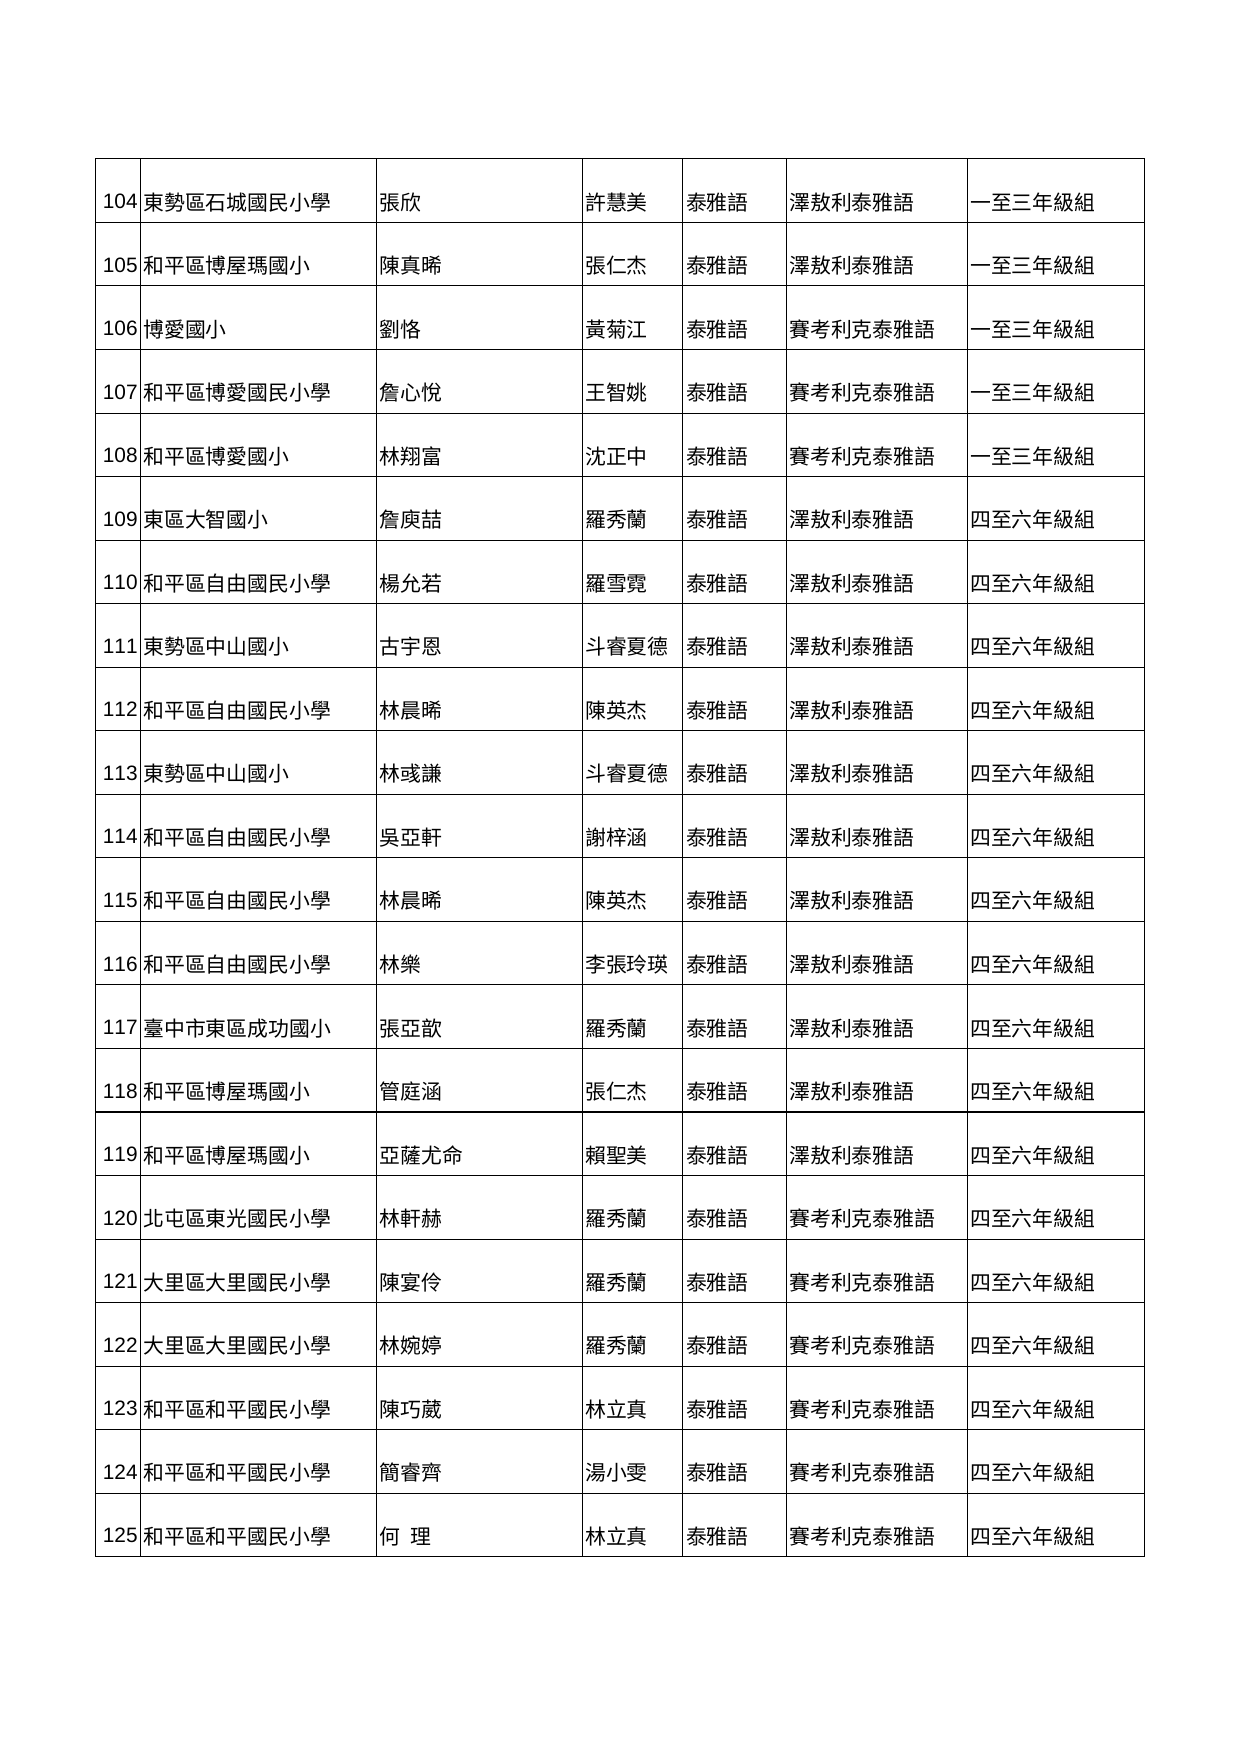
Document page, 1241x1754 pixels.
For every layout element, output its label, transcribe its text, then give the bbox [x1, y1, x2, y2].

table_cell 湯小雯 [583, 1430, 682, 1493]
table_cell 澤敖利泰雅語 [787, 604, 967, 667]
table_cell 105 [96, 223, 140, 285]
table_cell 詹心悅 [377, 350, 582, 412]
table_cell 四至六年級組 [968, 1113, 1144, 1175]
table_cell 泰雅語 [683, 731, 786, 794]
table_cell 四至六年級組 [968, 922, 1144, 984]
table_cell 林軒赫 [377, 1176, 582, 1238]
table_cell 泰雅語 [683, 223, 786, 285]
table_cell 張仁杰 [583, 1049, 682, 1111]
table_cell 117 [96, 985, 140, 1048]
table_cell 斗睿夏德 [583, 731, 682, 794]
table_cell 泰雅語 [683, 414, 786, 476]
table_cell 謝梓涵 [583, 795, 682, 857]
table_cell 四至六年級組 [968, 795, 1144, 857]
table_cell 和平區和平國民小學 [141, 1494, 376, 1556]
table_cell 123 [96, 1367, 140, 1429]
table_cell 124 [96, 1430, 140, 1493]
table_cell 泰雅語 [683, 668, 786, 730]
table_cell 泰雅語 [683, 795, 786, 857]
table_cell 109 [96, 477, 140, 539]
table_cell 陳英杰 [583, 858, 682, 921]
table_cell 一至三年級組 [968, 414, 1144, 476]
table_cell 林婉婷 [377, 1303, 582, 1366]
table_cell 羅秀蘭 [583, 477, 682, 539]
table_cell 四至六年級組 [968, 1430, 1144, 1493]
table_cell 張亞歆 [377, 985, 582, 1048]
table_cell 泰雅語 [683, 1240, 786, 1302]
table_cell 116 [96, 922, 140, 984]
table_cell 澤敖利泰雅語 [787, 668, 967, 730]
table_cell 107 [96, 350, 140, 412]
table_cell 管庭涵 [377, 1049, 582, 1111]
table_cell 羅秀蘭 [583, 1303, 682, 1366]
table_cell 和平區博屋瑪國小 [141, 1113, 376, 1175]
table_cell 和平區和平國民小學 [141, 1367, 376, 1429]
table_cell 劉恪 [377, 286, 582, 349]
table_cell 泰雅語 [683, 159, 786, 222]
table_cell 東勢區石城國民小學 [141, 159, 376, 222]
table_cell 120 [96, 1176, 140, 1238]
table_cell 和平區自由國民小學 [141, 541, 376, 603]
table_cell 林立真 [583, 1367, 682, 1429]
table_cell 林晨晞 [377, 858, 582, 921]
table_cell 臺中市東區成功國小 [141, 985, 376, 1048]
table_cell 四至六年級組 [968, 541, 1144, 603]
table_cell 122 [96, 1303, 140, 1366]
table_cell 四至六年級組 [968, 604, 1144, 667]
table_cell 一至三年級組 [968, 223, 1144, 285]
table_cell 古宇恩 [377, 604, 582, 667]
table_cell 泰雅語 [683, 477, 786, 539]
table_cell 四至六年級組 [968, 668, 1144, 730]
table_cell 119 [96, 1113, 140, 1175]
table_cell 和平區博屋瑪國小 [141, 1049, 376, 1111]
table_cell 林樂 [377, 922, 582, 984]
table_cell 泰雅語 [683, 1049, 786, 1111]
table_cell 羅秀蘭 [583, 985, 682, 1048]
table_cell 賴聖美 [583, 1113, 682, 1175]
table_cell 張欣 [377, 159, 582, 222]
table_cell 泰雅語 [683, 1113, 786, 1175]
table_cell 121 [96, 1240, 140, 1302]
table_cell 賽考利克泰雅語 [787, 1367, 967, 1429]
table_cell 泰雅語 [683, 604, 786, 667]
table_cell 賽考利克泰雅語 [787, 1303, 967, 1366]
table_cell 112 [96, 668, 140, 730]
table_cell 泰雅語 [683, 922, 786, 984]
table_cell 沈正中 [583, 414, 682, 476]
table_cell 和平區博屋瑪國小 [141, 223, 376, 285]
table_cell 東區大智國小 [141, 477, 376, 539]
table_cell 吳亞軒 [377, 795, 582, 857]
table_cell 113 [96, 731, 140, 794]
table_cell 北屯區東光國民小學 [141, 1176, 376, 1238]
table_cell 大里區大里國民小學 [141, 1303, 376, 1366]
table_cell 和平區和平國民小學 [141, 1430, 376, 1493]
table_cell 115 [96, 858, 140, 921]
table_cell 澤敖利泰雅語 [787, 858, 967, 921]
table_cell 四至六年級組 [968, 477, 1144, 539]
table_cell 李張玲瑛 [583, 922, 682, 984]
table_cell 賽考利克泰雅語 [787, 1494, 967, 1556]
table_cell 林立真 [583, 1494, 682, 1556]
table_cell 林翔富 [377, 414, 582, 476]
table_cell 賽考利克泰雅語 [787, 350, 967, 412]
table_cell 四至六年級組 [968, 1367, 1144, 1429]
table_cell 澤敖利泰雅語 [787, 922, 967, 984]
table_cell 和平區博愛國小 [141, 414, 376, 476]
table_cell 111 [96, 604, 140, 667]
table_cell 一至三年級組 [968, 159, 1144, 222]
table_cell 斗睿夏德 [583, 604, 682, 667]
table_cell 賽考利克泰雅語 [787, 1176, 967, 1238]
table_cell 和平區自由國民小學 [141, 795, 376, 857]
table_cell 四至六年級組 [968, 1303, 1144, 1366]
table_cell 澤敖利泰雅語 [787, 1049, 967, 1111]
table_cell 東勢區中山國小 [141, 731, 376, 794]
table_cell 羅秀蘭 [583, 1176, 682, 1238]
table_cell 108 [96, 414, 140, 476]
table_cell 泰雅語 [683, 1367, 786, 1429]
table_cell 林彧謙 [377, 731, 582, 794]
table_cell 詹庾喆 [377, 477, 582, 539]
table_cell 澤敖利泰雅語 [787, 731, 967, 794]
table_cell 104 [96, 159, 140, 222]
table_cell 楊允若 [377, 541, 582, 603]
table_cell 泰雅語 [683, 350, 786, 412]
table_cell 王智姚 [583, 350, 682, 412]
table_cell 一至三年級組 [968, 350, 1144, 412]
table_cell 四至六年級組 [968, 985, 1144, 1048]
table_cell 賽考利克泰雅語 [787, 1240, 967, 1302]
table_cell 和平區自由國民小學 [141, 858, 376, 921]
table_cell 泰雅語 [683, 286, 786, 349]
table_cell 四至六年級組 [968, 1494, 1144, 1556]
table_cell 106 [96, 286, 140, 349]
table_cell 簡睿齊 [377, 1430, 582, 1493]
table_cell 賽考利克泰雅語 [787, 286, 967, 349]
table_cell 泰雅語 [683, 1303, 786, 1366]
table_cell 118 [96, 1049, 140, 1111]
table_cell 和平區自由國民小學 [141, 668, 376, 730]
table_cell 澤敖利泰雅語 [787, 795, 967, 857]
table_cell 陳真晞 [377, 223, 582, 285]
table_cell 澤敖利泰雅語 [787, 541, 967, 603]
table_cell 泰雅語 [683, 985, 786, 1048]
table_cell 和平區自由國民小學 [141, 922, 376, 984]
table_cell 澤敖利泰雅語 [787, 159, 967, 222]
table_cell 泰雅語 [683, 1176, 786, 1238]
table_cell 四至六年級組 [968, 858, 1144, 921]
table_cell 羅雪霓 [583, 541, 682, 603]
table_cell 許慧美 [583, 159, 682, 222]
table_cell 和平區博愛國民小學 [141, 350, 376, 412]
table_cell 陳英杰 [583, 668, 682, 730]
table_cell 博愛國小 [141, 286, 376, 349]
table_cell 125 [96, 1494, 140, 1556]
table_cell 賽考利克泰雅語 [787, 414, 967, 476]
table_cell 四至六年級組 [968, 1176, 1144, 1238]
table_cell 亞薩尤命 [377, 1113, 582, 1175]
table_cell 林晨晞 [377, 668, 582, 730]
table_cell 一至三年級組 [968, 286, 1144, 349]
table_cell 泰雅語 [683, 1494, 786, 1556]
table_cell 澤敖利泰雅語 [787, 1113, 967, 1175]
table_cell 泰雅語 [683, 541, 786, 603]
table_cell 羅秀蘭 [583, 1240, 682, 1302]
table_cell 陳巧葳 [377, 1367, 582, 1429]
table_cell 陳宴伶 [377, 1240, 582, 1302]
table_cell 四至六年級組 [968, 731, 1144, 794]
table_cell 四至六年級組 [968, 1049, 1144, 1111]
table_cell 110 [96, 541, 140, 603]
table_cell 澤敖利泰雅語 [787, 985, 967, 1048]
table_cell 114 [96, 795, 140, 857]
table_cell 張仁杰 [583, 223, 682, 285]
table_cell 泰雅語 [683, 858, 786, 921]
table_cell 東勢區中山國小 [141, 604, 376, 667]
table_cell 澤敖利泰雅語 [787, 223, 967, 285]
table_cell 澤敖利泰雅語 [787, 477, 967, 539]
table_cell 黃菊江 [583, 286, 682, 349]
table_cell 賽考利克泰雅語 [787, 1430, 967, 1493]
table_cell 泰雅語 [683, 1430, 786, 1493]
table_cell 大里區大里國民小學 [141, 1240, 376, 1302]
table_cell 何 理 [377, 1494, 582, 1556]
table_cell 四至六年級組 [968, 1240, 1144, 1302]
